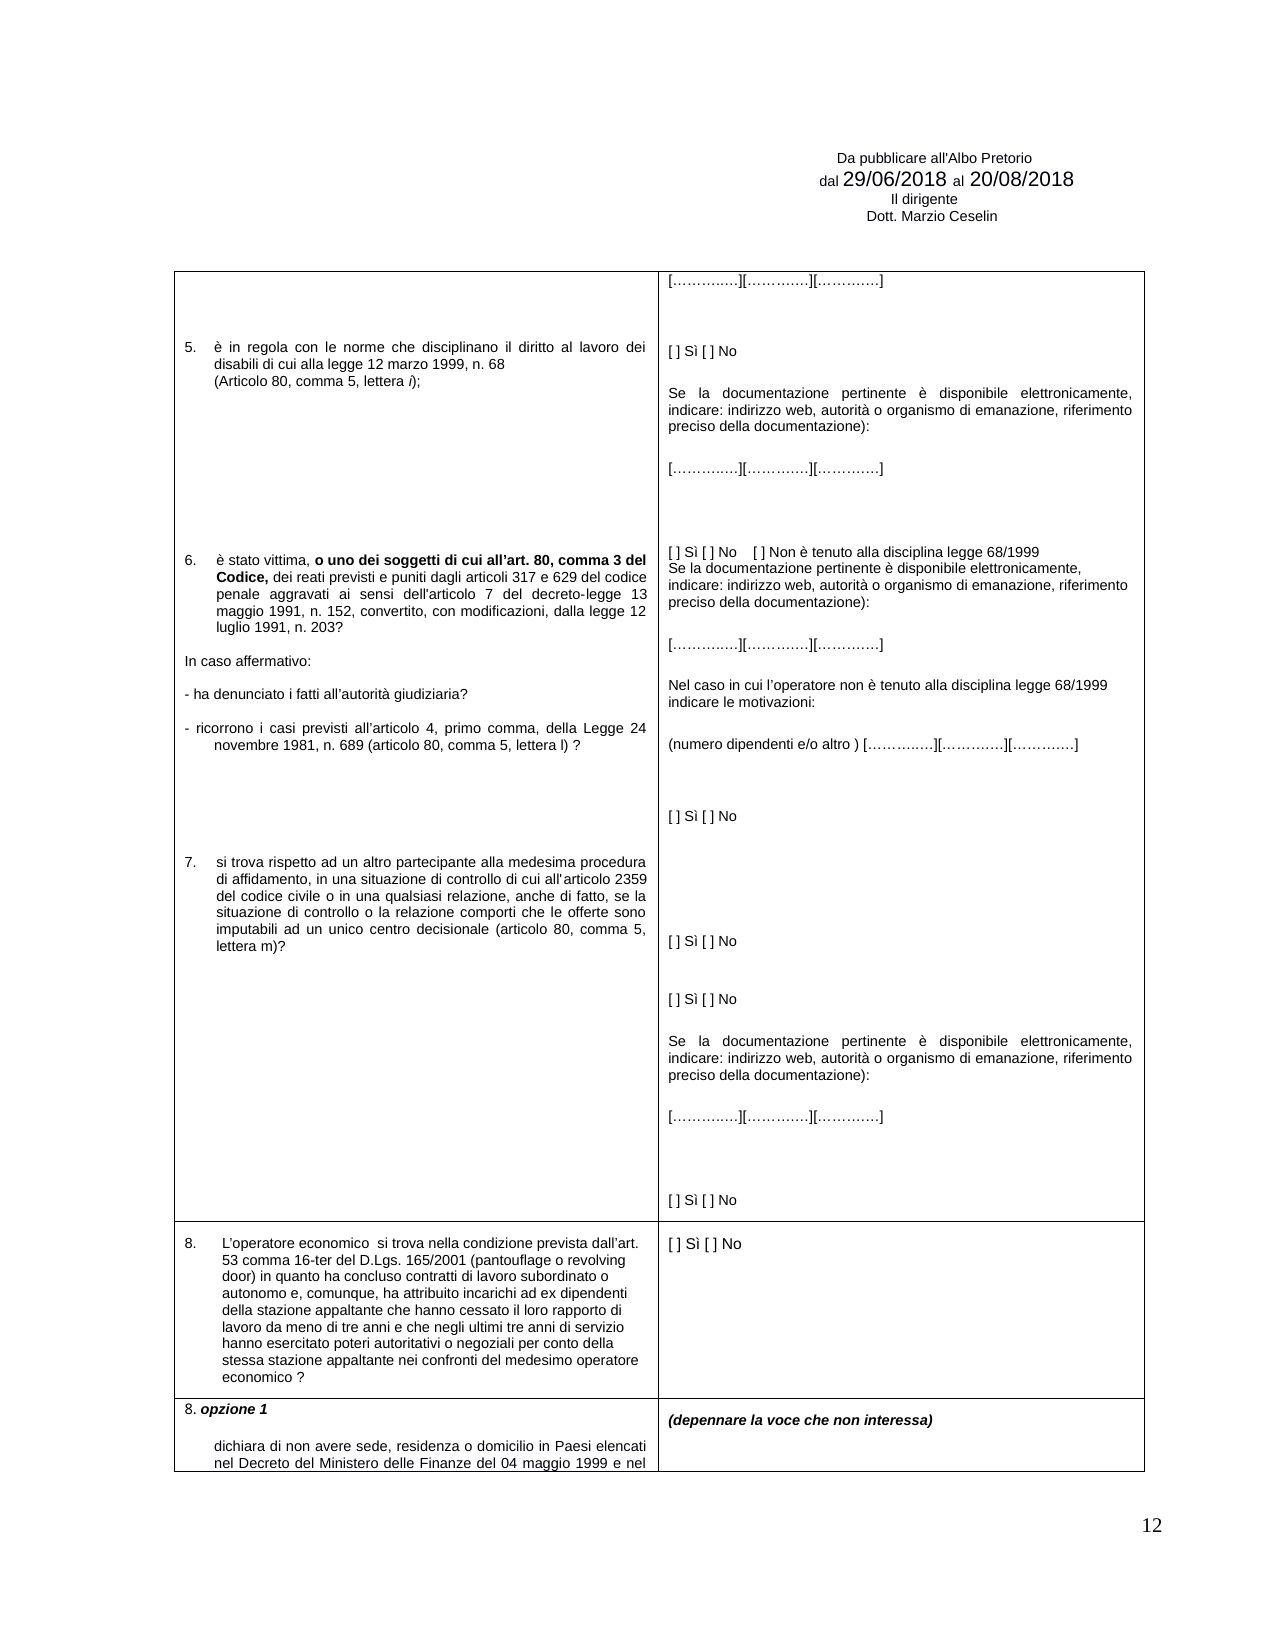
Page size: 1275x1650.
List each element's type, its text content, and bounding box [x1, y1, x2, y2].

table_cell [………..…][……….…][……….…] [ ] Sì [ ] No Se la documentazione pertinente è disponibile elettronicamente, indicare: indirizzo web, autorità o organismo di emanazione, riferimento preciso della documentazione): [………..…][……….…][……….…] [ ] Sì [ ] No [ ] Non è tenuto alla disciplina legge 68/1999 Se la documentazione pertinente è disponibile elettronicamente, indicare: indirizzo web, autorità o organismo di emanazione, riferimento preciso della documentazione): [………..…][……….…][……….…] Nel caso in cui l’operatore non è tenuto alla disciplina legge 68/1999 indicare le motivazioni: (numero dipendenti e/o altro ) [………..…][……….…][……….…] [ ] Sì [ ] No [ ] Sì [ ] No [ ] Sì [ ] No Se la documentazione pertinente è disponibile elettronicamente, indicare: indirizzo web, autorità o organismo di emanazione, riferimento preciso della documentazione): [………..…][……….…][……….…] [ ] Sì [ ] No [659, 272, 1144, 1221]
table_cell 8. opzione 1 dichiara di non avere sede, residenza o domicilio in Paesi elencati nel Decreto del Ministero delle Finanze del 04 maggio 1999 e nel [175, 1399, 658, 1471]
table_cell [ ] Sì [ ] No [659, 1222, 1144, 1398]
table_cell L’operatore economico si trova nella condizione prevista dall’art. 53 comma 16-ter del D.Lgs. 165/2001 (pantouflage o revolving door) in quanto ha concluso contratti di lavoro subordinato o autonomo e, comunque, ha attribuito incarichi ad ex dipendenti della stazione appaltante che hanno cessato il loro rapporto di lavoro da meno di tre anni e che negli ultimi tre anni di servizio hanno esercitato poteri autoritativi o negoziali per conto della stessa stazione appaltante nei confronti del medesimo operatore economico ? [175, 1222, 658, 1398]
table_cell (depennare la voce che non interessa) [659, 1399, 1144, 1471]
table_cell L’operatore economico si trova in una delle seguenti situazioni ? è stato soggetto alla sanzione interdittiva di cui all'articolo 9, comma 2, lettera c) del decreto legislativo 8 giugno 2001, n. 231 o ad altra sanzione che comporta il divieto di contrarre con la pubblica amministrazione, compresi i provvedimenti interdittivi di cui all'articolo 14 del decreto legislativo 9 aprile 2008, n. 81 (Articolo 80, comma 5, lettera f); è iscritto nel Casellario informatico tenuto dall'Osservatorio dell'ANAC per aver presentato false dichiarazioni o falsa documentazione nelle procedure di gara e negli affidamenti di subappalti (il motivo di esclusione perdura fino a quando opera l'iscrizione nel Casellario informatico) (Articolo 80, comma 5, lettera f-ter); è iscritto nel casellario informatico tenuto dall'Osservatorio dell'ANAC per aver presentato false dichiarazioni o falsa documentazione ai fini del rilascio dell'attestazione di qualificazione, per il periodo durante il quale perdura l'iscrizione (Articolo 80, comma 5, lettera g); ha violato il divieto di intestazione fiduciaria di cui all'articolo 17 della legge 19 marzo 1990, n. 55 (Articolo 80, comma 5, lettera h)? In caso affermativo : - indicare la data dell’accertamento definitivo e l’autorità o organismo di emanazione: - la violazione è stata rimossa ? è in regola con le norme che disciplinano il diritto al lavoro dei disabili di cui alla legge 12 marzo 1999, n. 68 (Articolo 80, comma 5, lettera i); è stato vittima, o uno dei soggetti di cui all’art. 80, comma 3 del Codice, dei reati previsti e puniti dagli articoli 317 e 629 del codice penale aggravati ai sensi dell'articolo 7 del decreto-legge 13 maggio 1991, n. 152, convertito, con modificazioni, dalla legge 12 luglio 1991, n. 203? In caso affermativo: - ha denunciato i fatti all’autorità giudiziaria? - ricorrono i casi previsti all’articolo 4, primo comma, della Legge 24 novembre 1981, n. 689 (articolo 80, comma 5, lettera l) ? si trova rispetto ad un altro partecipante alla medesima procedura di affidamento, in una situazione di controllo di cui all'articolo 2359 del codice civile o in una qualsiasi relazione, anche di fatto, se la situazione di controllo o la relazione comporti che le offerte sono imputabili ad un unico centro decisionale (articolo 80, comma 5, lettera m)? [175, 272, 658, 1221]
